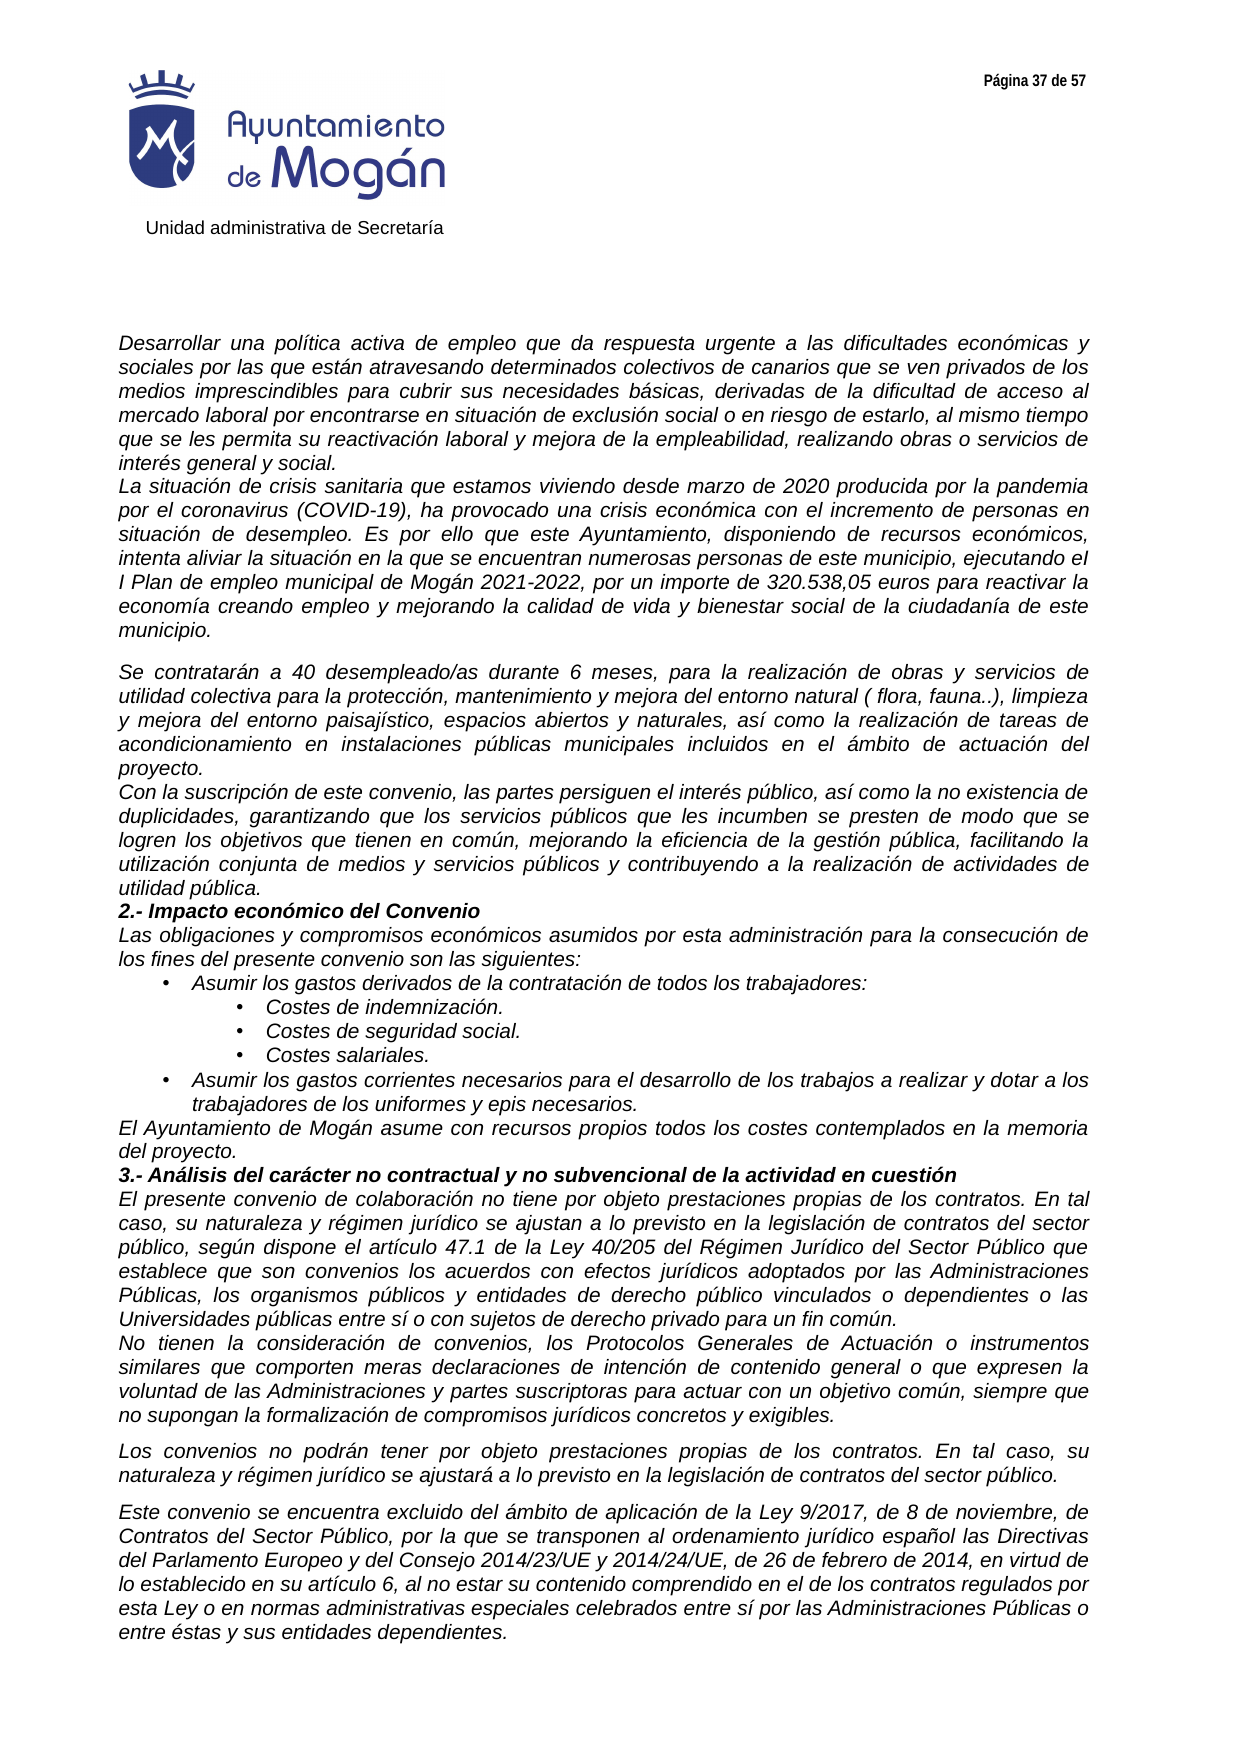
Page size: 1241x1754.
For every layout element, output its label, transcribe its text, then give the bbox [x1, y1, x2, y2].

text El presente convenio de colaboración no tiene por objeto prestaciones propias de los contratos. En tal caso, su naturaleza y régimen jurídico se ajustan a lo previsto en la legislación de contratos del sector público, según dispone el artículo 47.1 de la Ley 40/205 del Régimen Jurídico del Sector Público que establece que son convenios los acuerdos con efectos jurídicos adoptados por las Administraciones Públicas, los organismos públicos y entidades de derecho público vinculados o dependientes o las Universidades públicas entre sí o con sujetos de derecho privado para un fin común. [118, 1187, 1092, 1331]
text Desarrollar una política activa de empleo que da respuesta urgente a las dificultades económicas y sociales por las que están atravesando determinados colectivos de canarios que se ven privados de los medios imprescindibles para cubrir sus necesidades básicas, derivadas de la dificultad de acceso al mercado laboral por encontrarse en situación de exclusión social o en riesgo de estarlo, al mismo tiempo que se les permita su reactivación laboral y mejora de la empleabilidad, realizando obras o servicios de interés general y social. [118, 331, 1092, 474]
list Costes de seguridad social. [236, 1019, 1092, 1043]
picture [128, 70, 445, 206]
list Asumir los gastos derivados de la contratación de todos los trabajadores: [162, 971, 1092, 995]
text El Ayuntamiento de Mogán asume con recursos propios todos los costes contemplados en la memoria del proyecto. [118, 1115, 1092, 1163]
text Se contratarán a 40 desempleado/as durante 6 meses, para la realización de obras y servicios de utilidad colectiva para la protección, mantenimiento y mejora del entorno natural ( flora, fauna..), limpieza y mejora del entorno paisajístico, espacios abiertos y naturales, así como la realización de tareas de acondicionamiento en instalaciones públicas municipales incluidos en el ámbito de actuación del proyecto. [118, 660, 1092, 779]
list Asumir los gastos corrientes necesarios para el desarrollo de los trabajos a realizar y dotar a los trabajadores de los uniformes y epis necesarios. [162, 1067, 1092, 1115]
list Costes de indemnización. [236, 995, 1092, 1019]
text No tienen la consideración de convenios, los Protocolos Generales de Actuación o instrumentos similares que comporten meras declaraciones de intención de contenido general o que expresen la voluntad de las Administraciones y partes suscriptoras para actuar con un objetivo común, siempre que no supongan la formalización de compromisos jurídicos concretos y exigibles. [118, 1331, 1092, 1427]
text Los convenios no podrán tener por objeto prestaciones propias de los contratos. En tal caso, su naturaleza y régimen jurídico se ajustará a lo previsto en la legislación de contratos del sector público. [118, 1439, 1092, 1487]
text 2.- Impacto económico del Convenio [118, 899, 1092, 923]
text Las obligaciones y compromisos económicos asumidos por esta administración para la consecución de los fines del presente convenio son las siguientes: [118, 923, 1092, 971]
text 3.- Análisis del carácter no contractual y no subvencional de la actividad en cuestión [118, 1163, 1092, 1187]
text Con la suscripción de este convenio, las partes persiguen el interés público, así como la no existencia de duplicidades, garantizando que los servicios públicos que les incumben se presten de modo que se logren los objetivos que tienen en común, mejorando la eficiencia de la gestión pública, facilitando la utilización conjunta de medios y servicios públicos y contribuyendo a la realización de actividades de utilidad pública. [118, 779, 1092, 899]
text Este convenio se encuentra excluido del ámbito de aplicación de la Ley 9/2017, de 8 de noviembre, de Contratos del Sector Público, por la que se transponen al ordenamiento jurídico español las Directivas del Parlamento Europeo y del Consejo 2014/23/UE y 2014/24/UE, de 26 de febrero de 2014, en virtud de lo establecido en su artículo 6, al no estar su contenido comprendido en el de los contratos regulados por esta Ley o en normas administrativas especiales celebrados entre sí por las Administraciones Públicas o entre éstas y sus entidades dependientes. [118, 1500, 1092, 1643]
text La situación de crisis sanitaria que estamos viviendo desde marzo de 2020 producida por la pandemia por el coronavirus (COVID-19), ha provocado una crisis económica con el incremento de personas en situación de desempleo. Es por ello que este Ayuntamiento, disponiendo de recursos económicos, intenta aliviar la situación en la que se encuentran numerosas personas de este municipio, ejecutando eI I Plan de empleo municipal de Mogán 2021-2022, por un importe de 320.538,05 euros para reactivar la economía creando empleo y mejorando la calidad de vida y bienestar social de la ciudadanía de este municipio. [118, 474, 1092, 642]
list Costes salariales. [236, 1043, 1092, 1067]
